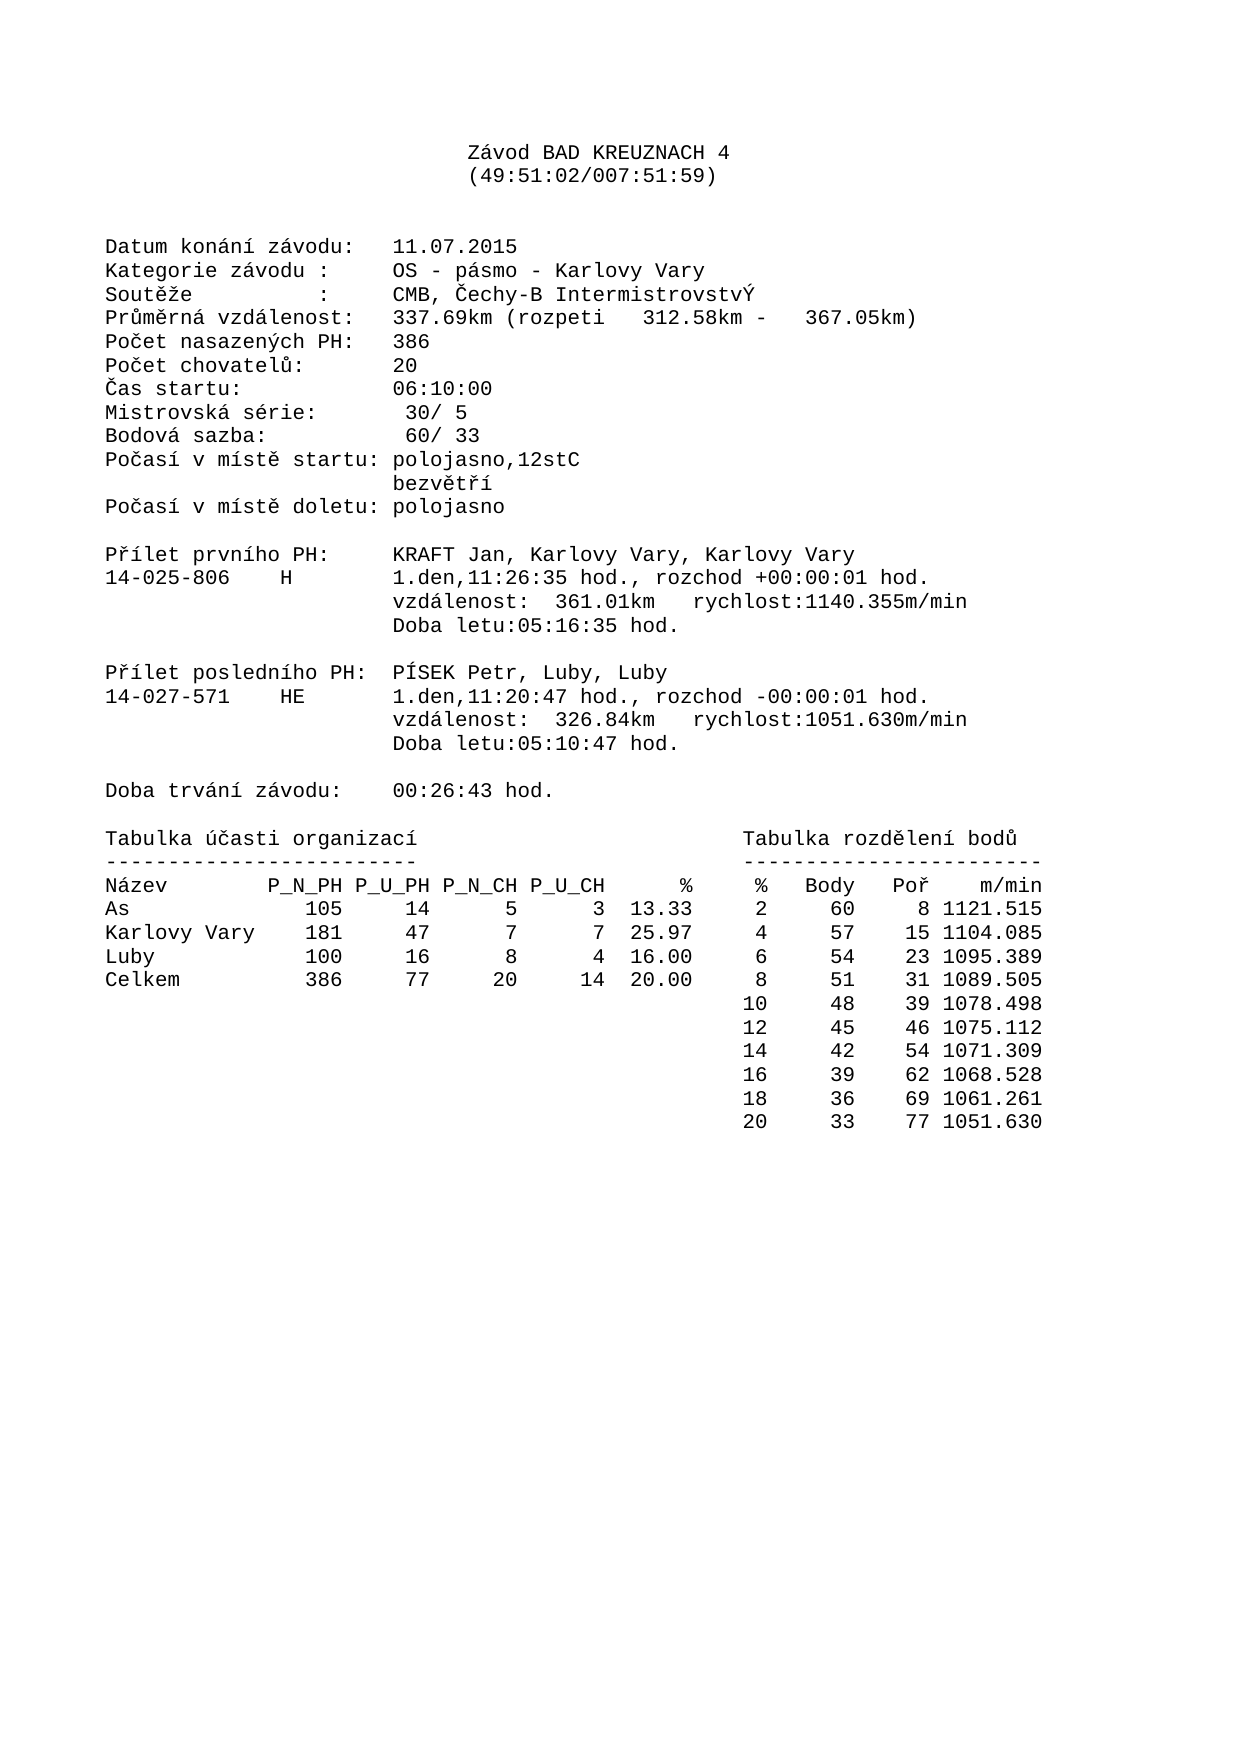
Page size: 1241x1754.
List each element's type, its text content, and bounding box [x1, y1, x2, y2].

text ------------------------- ------------------------ [92, 851, 1151, 875]
text Bodová sazba: 60/ 33 [92, 426, 1151, 449]
text Soutěže : CMB, Čechy-B IntermistrovstvÝ [92, 284, 1151, 307]
text Počasí v místě doletu: polojasno [92, 496, 1151, 520]
text Karlovy Vary 181 47 7 7 25.97 4 57 15 1104.085 [92, 922, 1151, 946]
text Název P_N_PH P_U_PH P_N_CH P_U_CH % % Body Poř m/min [92, 875, 1151, 898]
text Závod BAD KREUZNACH 4 [92, 142, 1151, 165]
text Čas startu: 06:10:00 [92, 378, 1151, 402]
text Datum konání závodu: 11.07.2015 [92, 236, 1151, 260]
text (49:51:02/007:51:59) [92, 165, 1151, 189]
text Doba letu:05:10:47 hod. [92, 733, 1151, 757]
text Průměrná vzdálenost: 337.69km (rozpeti 312.58km - 367.05km) [92, 307, 1151, 331]
text bezvětří [92, 473, 1151, 496]
text As 105 14 5 3 13.33 2 60 8 1121.515 [92, 898, 1151, 922]
text Přílet prvního PH: KRAFT Jan, Karlovy Vary, Karlovy Vary [92, 544, 1151, 567]
text Luby 100 16 8 4 16.00 6 54 23 1095.389 [92, 946, 1151, 969]
text 14-025-806 H 1.den,11:26:35 hod., rozchod +00:00:01 hod. [92, 567, 1151, 591]
text Počet chovatelů: 20 [92, 354, 1151, 378]
text Počasí v místě startu: polojasno,12stC [92, 449, 1151, 473]
text Mistrovská série: 30/ 5 [92, 402, 1151, 426]
text vzdálenost: 361.01km rychlost:1140.355m/min [92, 591, 1151, 615]
text Přílet posledního PH: PÍSEK Petr, Luby, Luby [92, 662, 1151, 686]
text Doba trvání závodu: 00:26:43 hod. [92, 780, 1151, 804]
text vzdálenost: 326.84km rychlost:1051.630m/min [92, 709, 1151, 733]
text 10 48 39 1078.498 [92, 993, 1151, 1017]
text 16 39 62 1068.528 [92, 1064, 1151, 1088]
text Počet nasazených PH: 386 [92, 331, 1151, 354]
text Celkem 386 77 20 14 20.00 8 51 31 1089.505 [92, 969, 1151, 993]
text 20 33 77 1051.630 [92, 1111, 1151, 1135]
text 12 45 46 1075.112 [92, 1017, 1151, 1040]
text 14-027-571 HE 1.den,11:20:47 hod., rozchod -00:00:01 hod. [92, 686, 1151, 709]
text 18 36 69 1061.261 [92, 1088, 1151, 1111]
text Tabulka účasti organizací Tabulka rozdělení bodů [92, 827, 1151, 851]
text Kategorie závodu : OS - pásmo - Karlovy Vary [92, 260, 1151, 284]
text 14 42 54 1071.309 [92, 1040, 1151, 1064]
text Doba letu:05:16:35 hod. [92, 615, 1151, 638]
